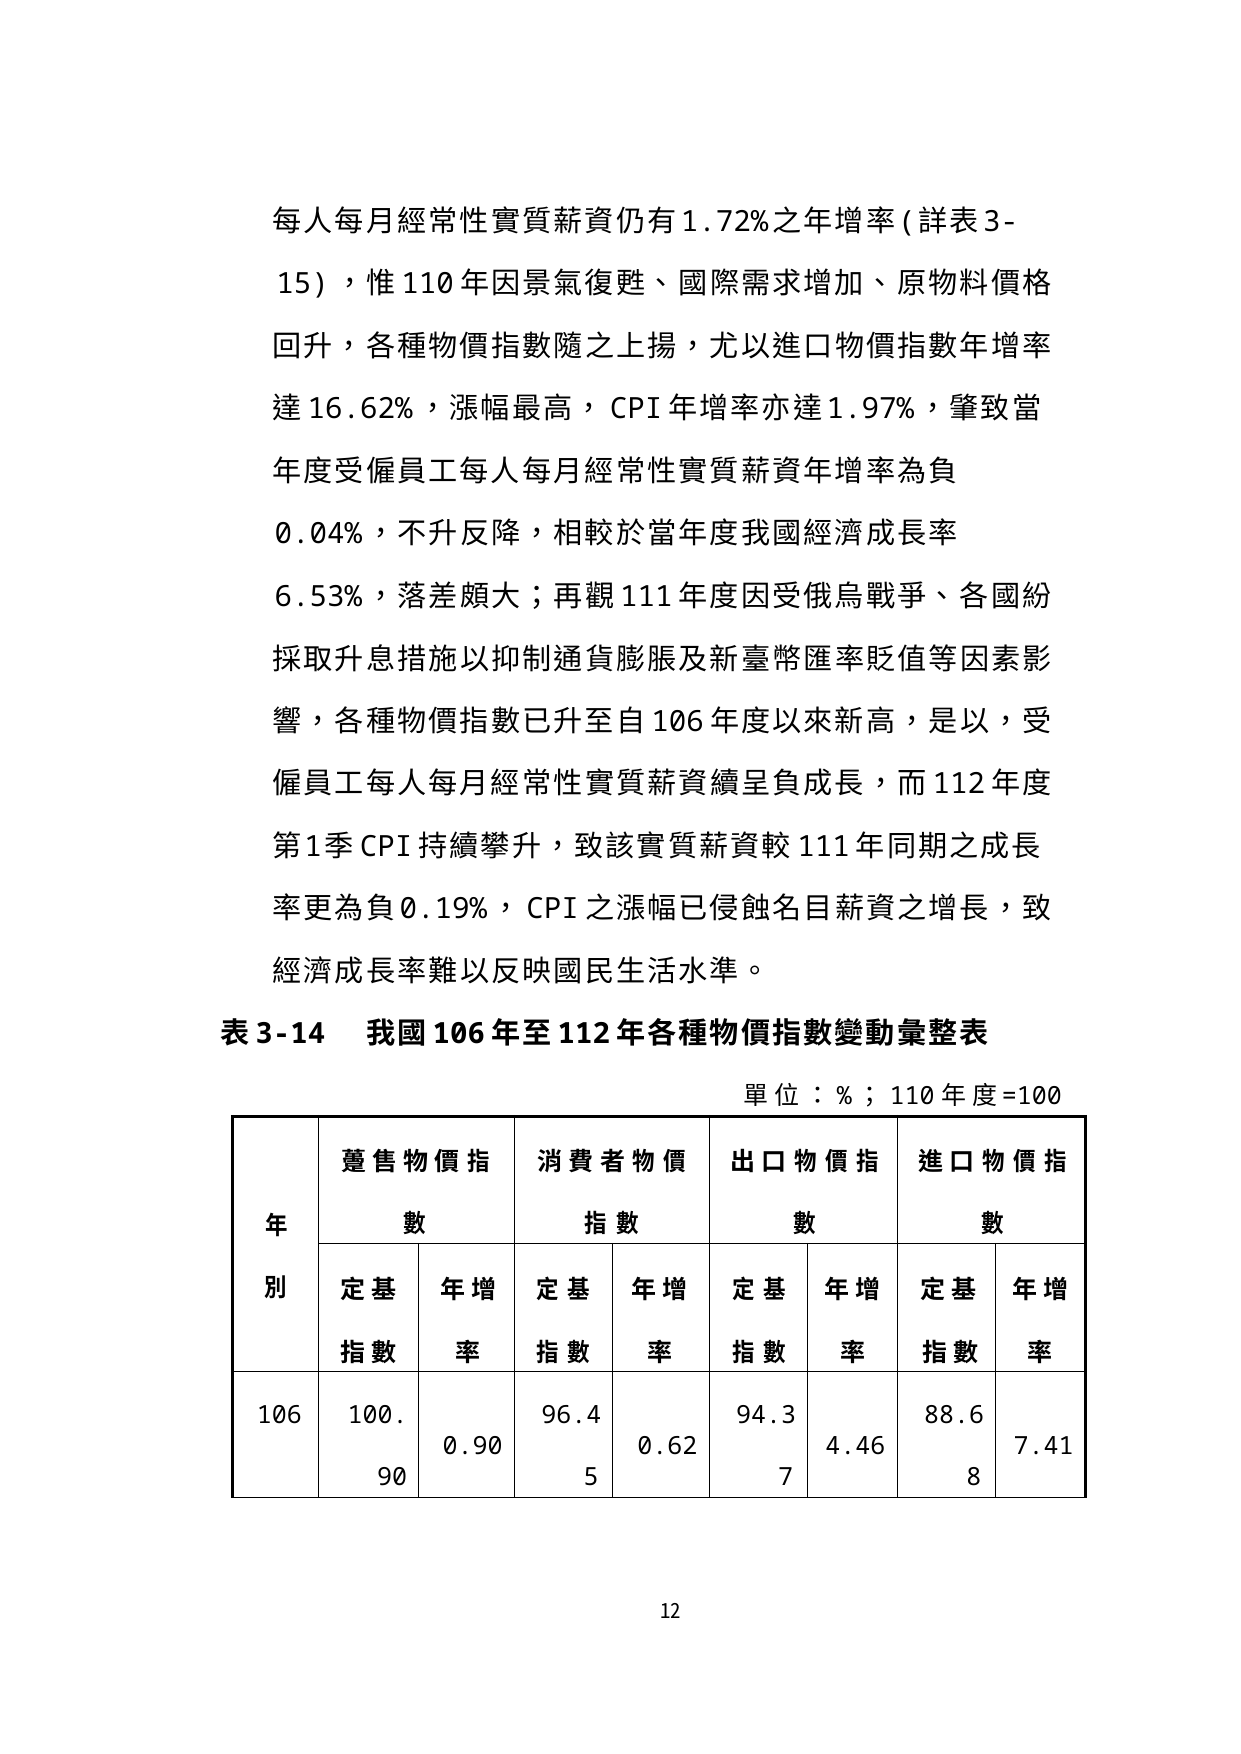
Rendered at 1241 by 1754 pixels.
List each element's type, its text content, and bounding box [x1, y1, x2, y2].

table_cell 年增率 [419, 1244, 514, 1371]
table_cell 106 [234, 1372, 318, 1497]
table_cell 7.41 [996, 1372, 1084, 1497]
table_cell 年增率 [613, 1244, 709, 1371]
table_cell 年增率 [808, 1244, 897, 1371]
table_cell 年增率 [996, 1244, 1084, 1371]
table_cell 定基 指數 [710, 1244, 807, 1371]
table_header 消費者物價指數 [515, 1118, 709, 1243]
table_cell 定基 指數 [319, 1244, 418, 1371]
table_cell 0.62 [613, 1372, 709, 1497]
table_header 年 別 [234, 1118, 318, 1371]
table_cell 0.90 [419, 1372, 514, 1497]
table_cell 100.90 [319, 1372, 418, 1497]
table_header 出口物價指數 [710, 1118, 897, 1243]
text 每人每月經常性實質薪資仍有1.72%之年增率(詳表3-15)，惟110年因景氣復甦、國際需求增加、原物料價格回升，各種物價指數隨之上揚，尤以進口物價指數年增率達16.62%，漲幅最高，CPI年增率亦達1.97%，肇致當年度受僱員工每人每月經常性實質薪資年增率為負0.04%，不升反降，相較於當年度我國經濟成長率6.53%，落差頗大；再觀111年度因受俄烏戰爭、各國紛採取升息措施以抑制通貨膨脹及新臺幣匯率貶值等因素影響，各種物價指數已升至自106年度以來新高，是以，受僱員工每人每月經常性實質薪資續呈負成長，而112年度第1季CPI持續攀升，致該實質薪資較111年同期之成長率更為負0.19%，CPI之漲幅已侵蝕名目薪資之增長，致經濟成長率難以反映國民生活水準。 [266, 177, 1063, 990]
text 單位：%；110年度=100 [177, 1052, 1063, 1115]
table_cell 88.68 [898, 1372, 995, 1497]
table_cell 4.46 [808, 1372, 897, 1497]
table_cell 94.37 [710, 1372, 807, 1497]
text 表3-14 我國106年至112年各種物價指數變動彙整表 [177, 990, 1063, 1052]
table_cell 定基 指數 [515, 1244, 612, 1371]
table_cell 定基 指數 [898, 1244, 995, 1371]
table_cell 96.45 [515, 1372, 612, 1497]
table_header 進口物價指數 [898, 1118, 1084, 1243]
table_header 躉售物價指數 [319, 1118, 514, 1243]
